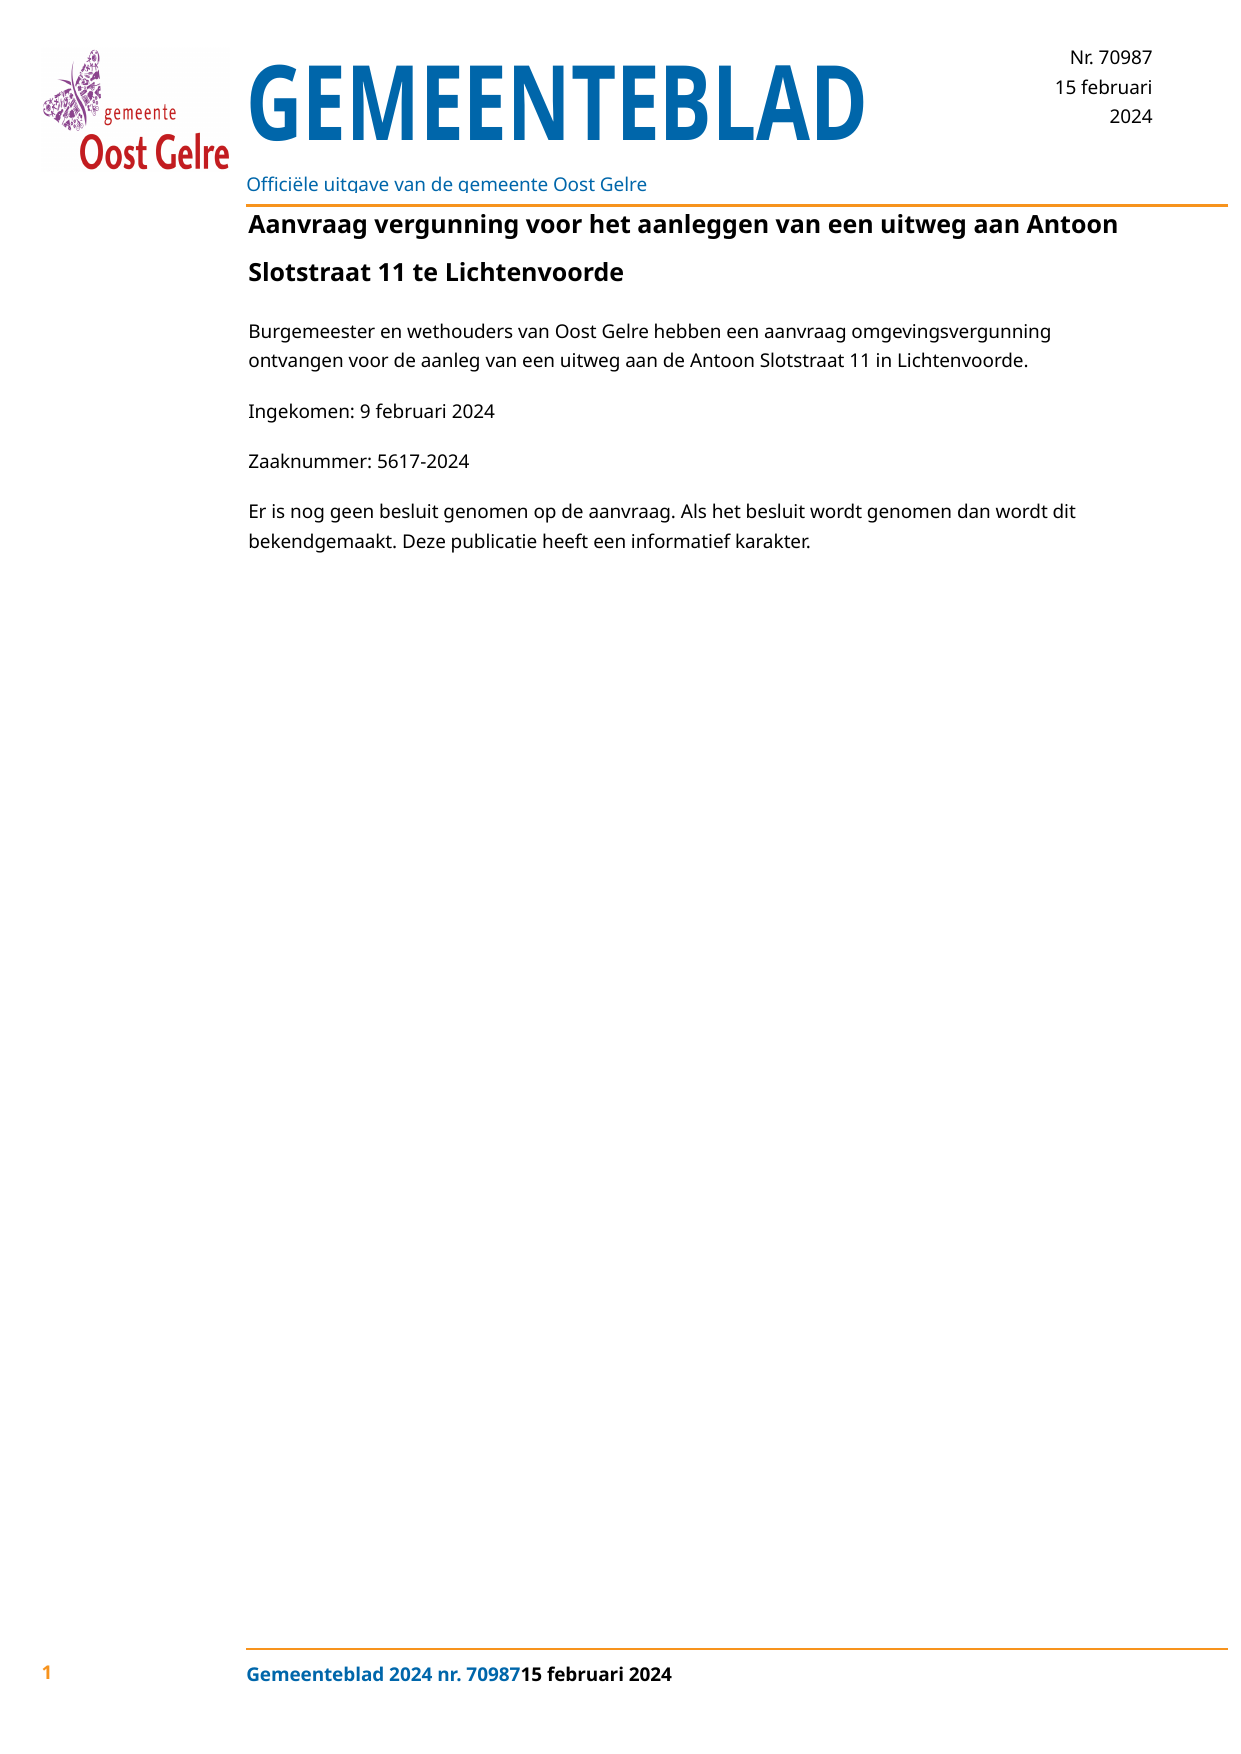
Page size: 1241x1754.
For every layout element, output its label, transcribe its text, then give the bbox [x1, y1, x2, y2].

text Aanvraag vergunning voor het aanleggen van een uitweg aan Antoon Slotstraat 11 te Lichtenvoorde [248, 207, 1152, 288]
text Ingekomen: 9 februari 2024 [248, 398, 1152, 424]
text Zaaknummer: 5617-2024 [248, 448, 1152, 474]
text Er is nog geen besluit genomen op de aanvraag. Als het besluit wordt genomen dan wordt dit bekendgemaakt. Deze publicatie heeft een informatief karakter. [248, 499, 1152, 554]
picture [41, 47, 231, 172]
text Burgemeester en wethouders van Oost Gelre hebben een aanvraag omgevingsvergunning ontvangen voor de aanleg van een uitweg aan de Antoon Slotstraat 11 in Lichtenvoorde. [248, 318, 1152, 373]
